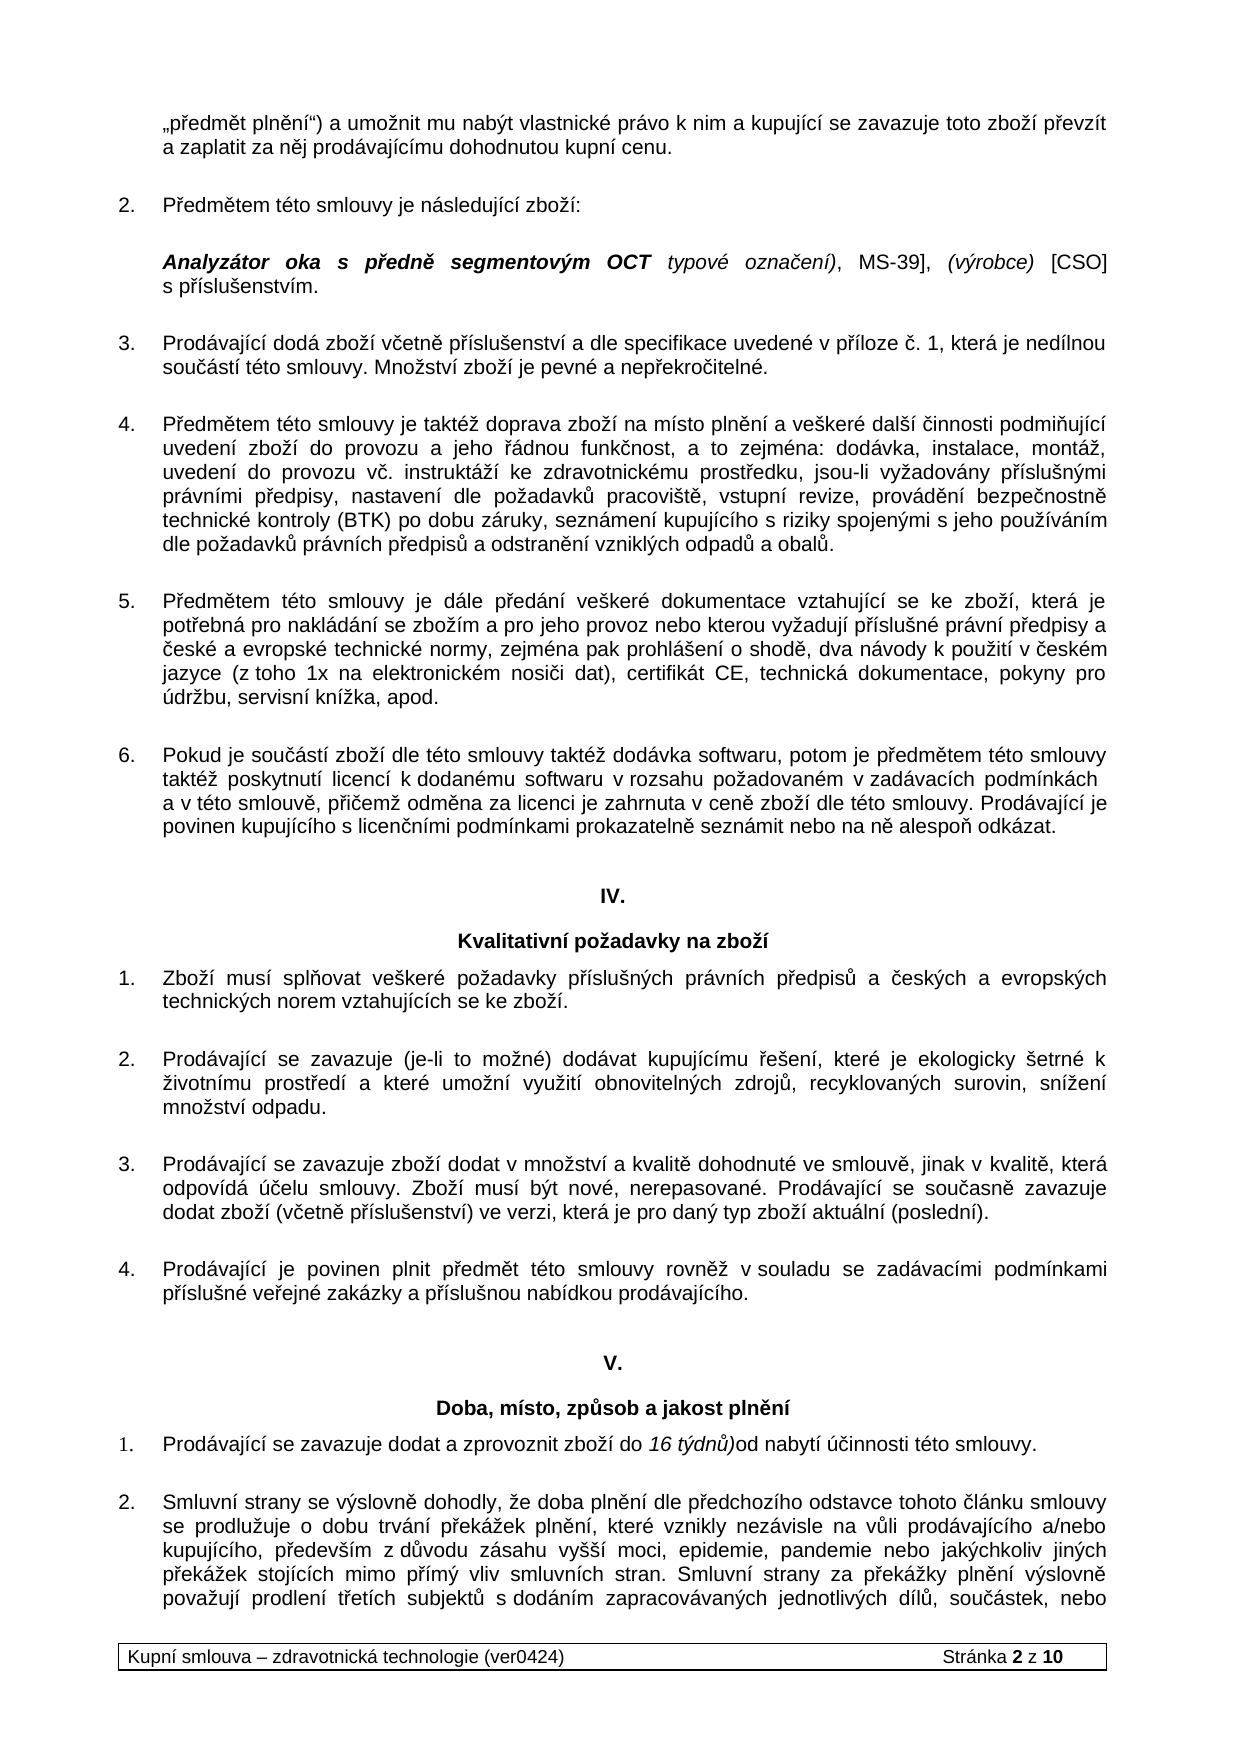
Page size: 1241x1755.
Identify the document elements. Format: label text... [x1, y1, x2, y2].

list Prodávající je povinen plnit předmět této smlouvy rovněž v souladu se zadávacími podmínkami příslušné veřejné zakázky a příslušnou nabídkou prodávajícího. [118, 1257, 1107, 1305]
list Předmětem této smlouvy je dále předání veškeré dokumentace vztahující se ke zboží, která je potřebná pro nakládání se zbožím a pro jeho provoz nebo kterou vyžadují příslušné právní předpisy a české a evropské technické normy, zejména pak prohlášení o shodě, dva návody k použití v českém jazyce (z toho 1x na elektronickém nosiči dat), certifikát CE, technická dokumentace, pokyny pro údržbu, servisní knížka, apod. [118, 589, 1107, 709]
text IV. [118, 884, 1107, 908]
list Prodávající dodá zboží včetně příslušenství a dle specifikace uvedené v příloze č. 1, která je nedílnou součástí této smlouvy. Množství zboží je pevné a nepřekročitelné. [118, 331, 1107, 379]
list Prodávající se zavazuje (je-li to možné) dodávat kupujícímu řešení, které je ekologicky šetrné k životnímu prostředí a které umožní využití obnovitelných zdrojů, recyklovaných surovin, snížení množství odpadu. [118, 1047, 1107, 1118]
subtitle Doba, místo, způsob a jakost plnění [118, 1396, 1107, 1419]
list Předmětem této smlouvy je taktéž doprava zboží na místo plnění a veškeré další činnosti podmiňující uvedení zboží do provozu a jeho řádnou funkčnost, a to zejména: dodávka, instalace, montáž, uvedení do provozu vč. instruktáží ke zdravotnickému prostředku, jsou-li vyžadovány příslušnými právními předpisy, nastavení dle požadavků pracoviště, vstupní revize, provádění bezpečnostně technické kontroly (BTK) po dobu záruky, seznámení kupujícího s riziky spojenými s jeho používáním dle požadavků právních předpisů a odstranění vzniklých odpadů a obalů. [118, 412, 1107, 556]
list „předmět plnění“) a umožnit mu nabýt vlastnické právo k nim a kupující se zavazuje toto zboží převzít a zaplatit za něj prodávajícímu dohodnutou kupní cenu. [118, 111, 1107, 159]
list Zboží musí splňovat veškeré požadavky příslušných právních předpisů a českých a evropských technických norem vztahujících se ke zboží. [118, 965, 1107, 1013]
list Předmětem této smlouvy je následující zboží: [118, 192, 1107, 216]
text Kvalitativní požadavky na zboží [118, 929, 1107, 953]
list Pokud je součástí zboží dle této smlouvy taktéž dodávka softwaru, potom je předmětem této smlouvy taktéž poskytnutí licencí k dodanému softwaru v rozsahu požadovaném v zadávacích podmínkách a v této smlouvě, přičemž odměna za licenci je zahrnuta v ceně zboží dle této smlouvy. Prodávající je povinen kupujícího s licenčními podmínkami prokazatelně seznámit nebo na ně alespoň odkázat. [118, 742, 1107, 838]
list Prodávající se zavazuje zboží dodat v množství a kvalitě dohodnuté ve smlouvě, jinak v kvalitě, která odpovídá účelu smlouvy. Zboží musí být nové, nerepasované. Prodávající se současně zavazuje dodat zboží (včetně příslušenství) ve verzi, která je pro daný typ zboží aktuální (poslední). [118, 1152, 1107, 1224]
list Smluvní strany se výslovně dohodly, že doba plnění dle předchozího odstavce tohoto článku smlouvy se prodlužuje o dobu trvání překážek plnění, které vznikly nezávisle na vůli prodávajícího a/nebo kupujícího, především z důvodu zásahu vyšší moci, epidemie, pandemie nebo jakýchkoliv jiných překážek stojících mimo přímý vliv smluvních stran. Smluvní strany za překážky plnění výslovně považují prodlení třetích subjektů s dodáním zapracovávaných jednotlivých dílů, součástek, nebo [118, 1489, 1107, 1609]
text V. [118, 1351, 1107, 1375]
list Prodávající se zavazuje dodat a zprovoznit zboží do 16 týdnů)od nabytí účinnosti této smlouvy. [118, 1432, 1107, 1456]
text Analyzátor oka s předně segmentovým OCT typové označení), MS-39], (výrobce) [CSO] s příslušenstvím. [162, 250, 1107, 298]
